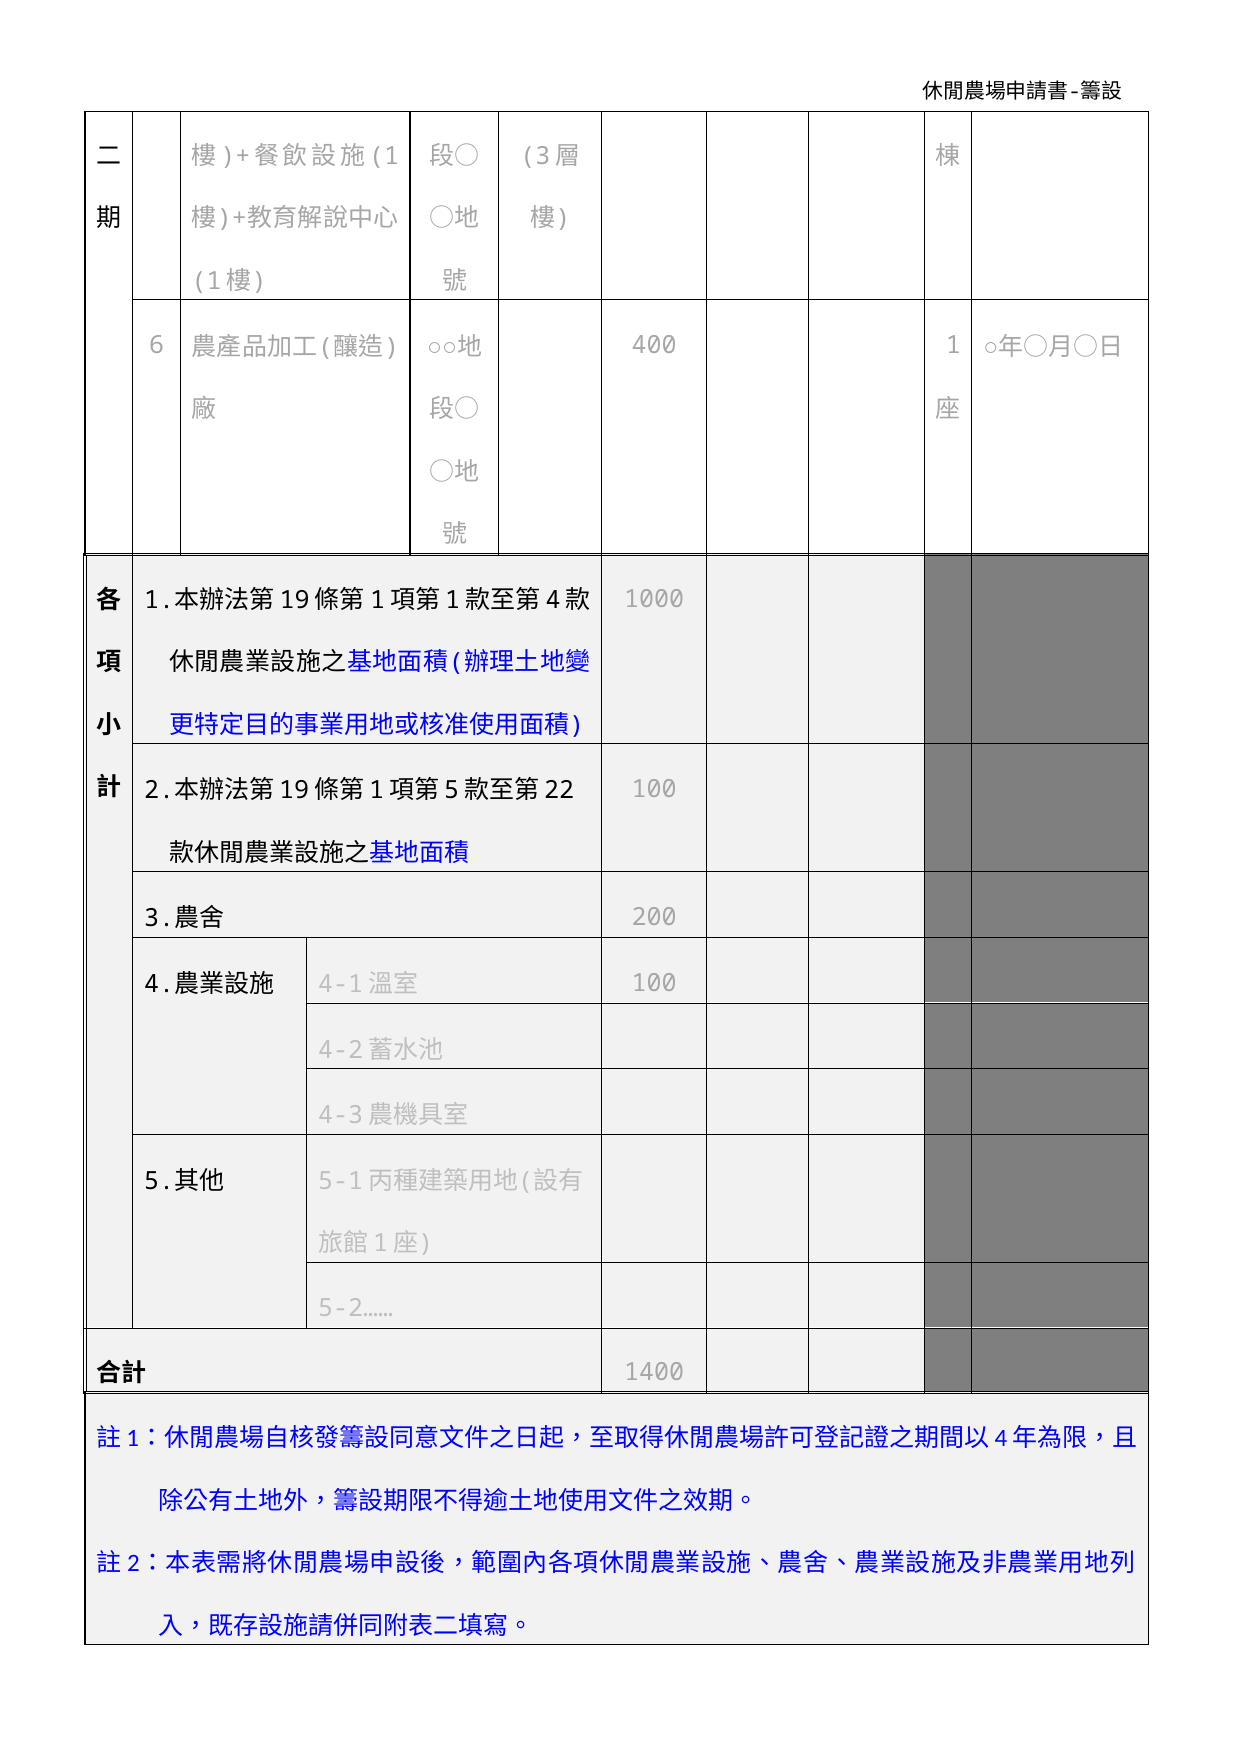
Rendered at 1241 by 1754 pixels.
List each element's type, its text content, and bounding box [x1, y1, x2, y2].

table_cell [707, 1263, 808, 1327]
table_cell [809, 1004, 924, 1068]
table_cell [925, 938, 971, 1002]
table_cell 1.本辦法第19條第1項第1款至第4款休閒農業設施之基地面積(辦理土地變更特定目的事業用地或核准使用面積) [133, 556, 601, 743]
table_cell 各項小計 [87, 556, 132, 1327]
table_cell 3.農舍 [133, 872, 601, 937]
table_cell [809, 112, 924, 299]
table_cell [925, 1329, 971, 1391]
table_cell [809, 1329, 924, 1391]
table_cell [707, 744, 808, 871]
table_cell ○○地段○○地號 [411, 300, 498, 552]
table_cell 200 [602, 872, 706, 937]
table_cell [809, 1135, 924, 1262]
table_cell [925, 872, 971, 937]
table_cell [925, 1069, 971, 1134]
table_cell [925, 1135, 971, 1262]
table_cell [809, 744, 924, 871]
table_cell 4-2蓄水池 [307, 1004, 601, 1068]
table_cell 棟 [925, 112, 971, 299]
table_cell 段○○地號 [411, 112, 498, 299]
table_cell [809, 872, 924, 937]
table_cell [972, 1329, 1148, 1391]
table_cell ○年○月○日 [972, 300, 1148, 552]
table_cell 5.其他 [133, 1135, 306, 1327]
table_cell [972, 112, 1148, 299]
table_cell [925, 1004, 971, 1068]
table_cell 註1：休閒農場自核發籌設同意文件之日起，至取得休閒農場許可登記證之期間以4年為限，且除公有土地外，籌設期限不得逾土地使用文件之效期。 註2：本表需將休閒農場申設後，範圍內各項休閒農業設施、農舍、農業設施及非農業用地列入，既存設施請併同附表二填寫。 [86, 1394, 1148, 1644]
table_cell [133, 112, 180, 299]
table_cell [499, 300, 601, 552]
table_cell 5-1丙種建築用地(設有旅館1座) [307, 1135, 601, 1262]
table_cell [925, 556, 971, 743]
table_cell (3層樓) [499, 112, 601, 299]
table_cell [972, 1135, 1148, 1262]
table_cell 5-2…… [307, 1263, 601, 1327]
table_cell 二期 [86, 112, 132, 552]
table_cell [602, 1004, 706, 1068]
table_cell [972, 556, 1148, 743]
table_cell 6 [133, 300, 180, 552]
table_cell 合計 [87, 1329, 601, 1391]
table_cell 1座 [925, 300, 971, 552]
table_cell [972, 1069, 1148, 1134]
table_cell [707, 1004, 808, 1068]
table_cell [707, 1135, 808, 1262]
table_cell 100 [602, 744, 706, 871]
table_cell [707, 556, 808, 743]
table_cell [809, 556, 924, 743]
table_cell 1400 [602, 1329, 706, 1391]
table_cell [809, 300, 924, 552]
table_cell [707, 300, 808, 552]
table_cell 4-1溫室 [307, 938, 601, 1002]
table_cell [972, 744, 1148, 871]
table_cell [707, 1069, 808, 1134]
table_cell [602, 1069, 706, 1134]
table_cell 1000 [602, 556, 706, 743]
table_cell [809, 1069, 924, 1134]
table_cell [707, 112, 808, 299]
table_cell [809, 938, 924, 1002]
table_cell 樓)+餐飲設施(1樓)+教育解說中心(1樓) [181, 112, 409, 299]
table_cell [602, 1135, 706, 1262]
table_cell [972, 1004, 1148, 1068]
table_cell [809, 1263, 924, 1327]
table_cell [602, 112, 706, 299]
table_cell 4.農業設施 [133, 938, 306, 1134]
table_cell [707, 938, 808, 1002]
table_cell [925, 744, 971, 871]
table_cell 2.本辦法第19條第1項第5款至第22款休閒農業設施之基地面積 [133, 744, 601, 871]
table_cell [925, 1263, 971, 1327]
table_cell [707, 872, 808, 937]
table_cell [602, 1263, 706, 1327]
table_cell [972, 872, 1148, 937]
table_cell [972, 1263, 1148, 1327]
table_cell 農產品加工(釀造)廠 [181, 300, 409, 552]
table_cell 400 [602, 300, 706, 552]
table_cell [707, 1329, 808, 1391]
table_cell 100 [602, 938, 706, 1002]
table_cell [972, 938, 1148, 1002]
table_cell 4-3農機具室 [307, 1069, 601, 1134]
